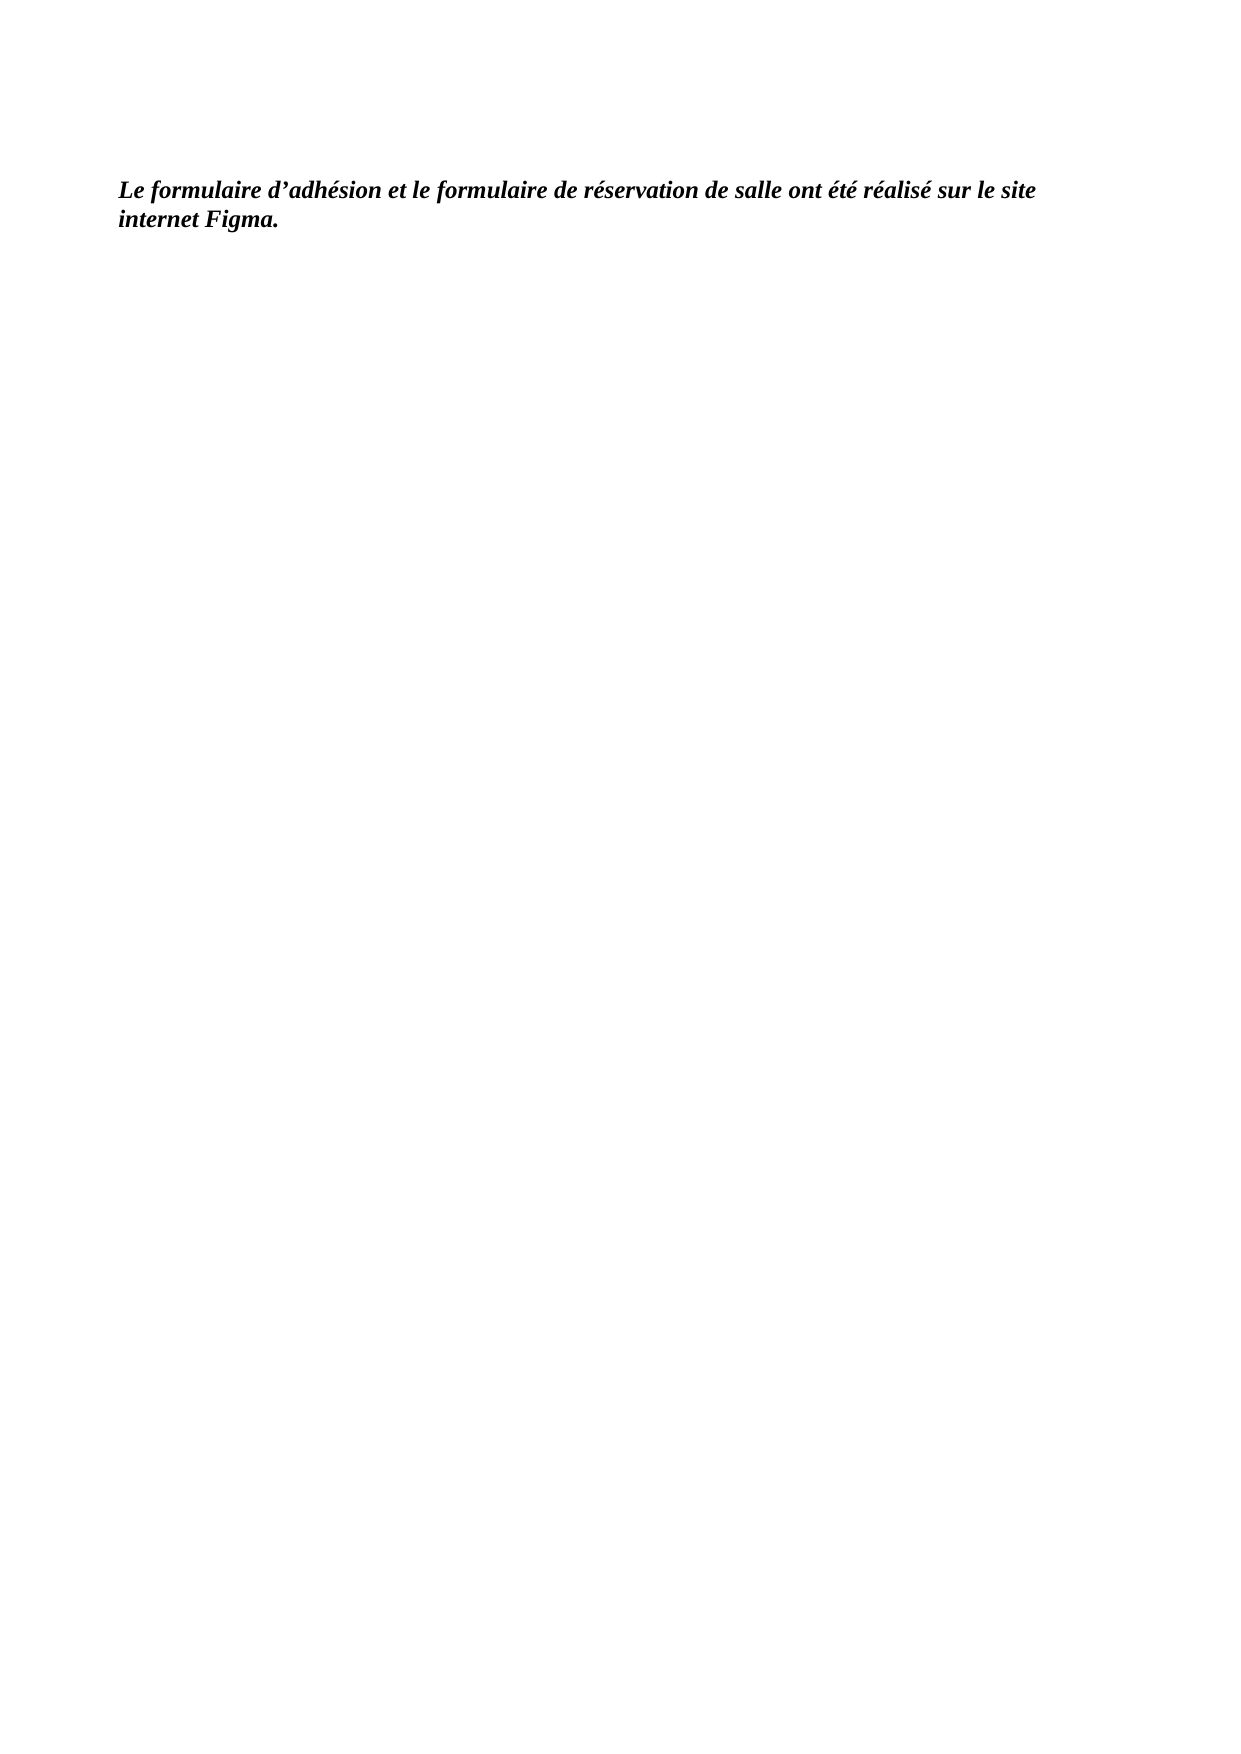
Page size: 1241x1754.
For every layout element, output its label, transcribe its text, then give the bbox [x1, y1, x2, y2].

text Le formulaire d’adhésion et le formulaire de réservation de salle ont été réalisé sur le site internet Figma. [118, 176, 1122, 233]
